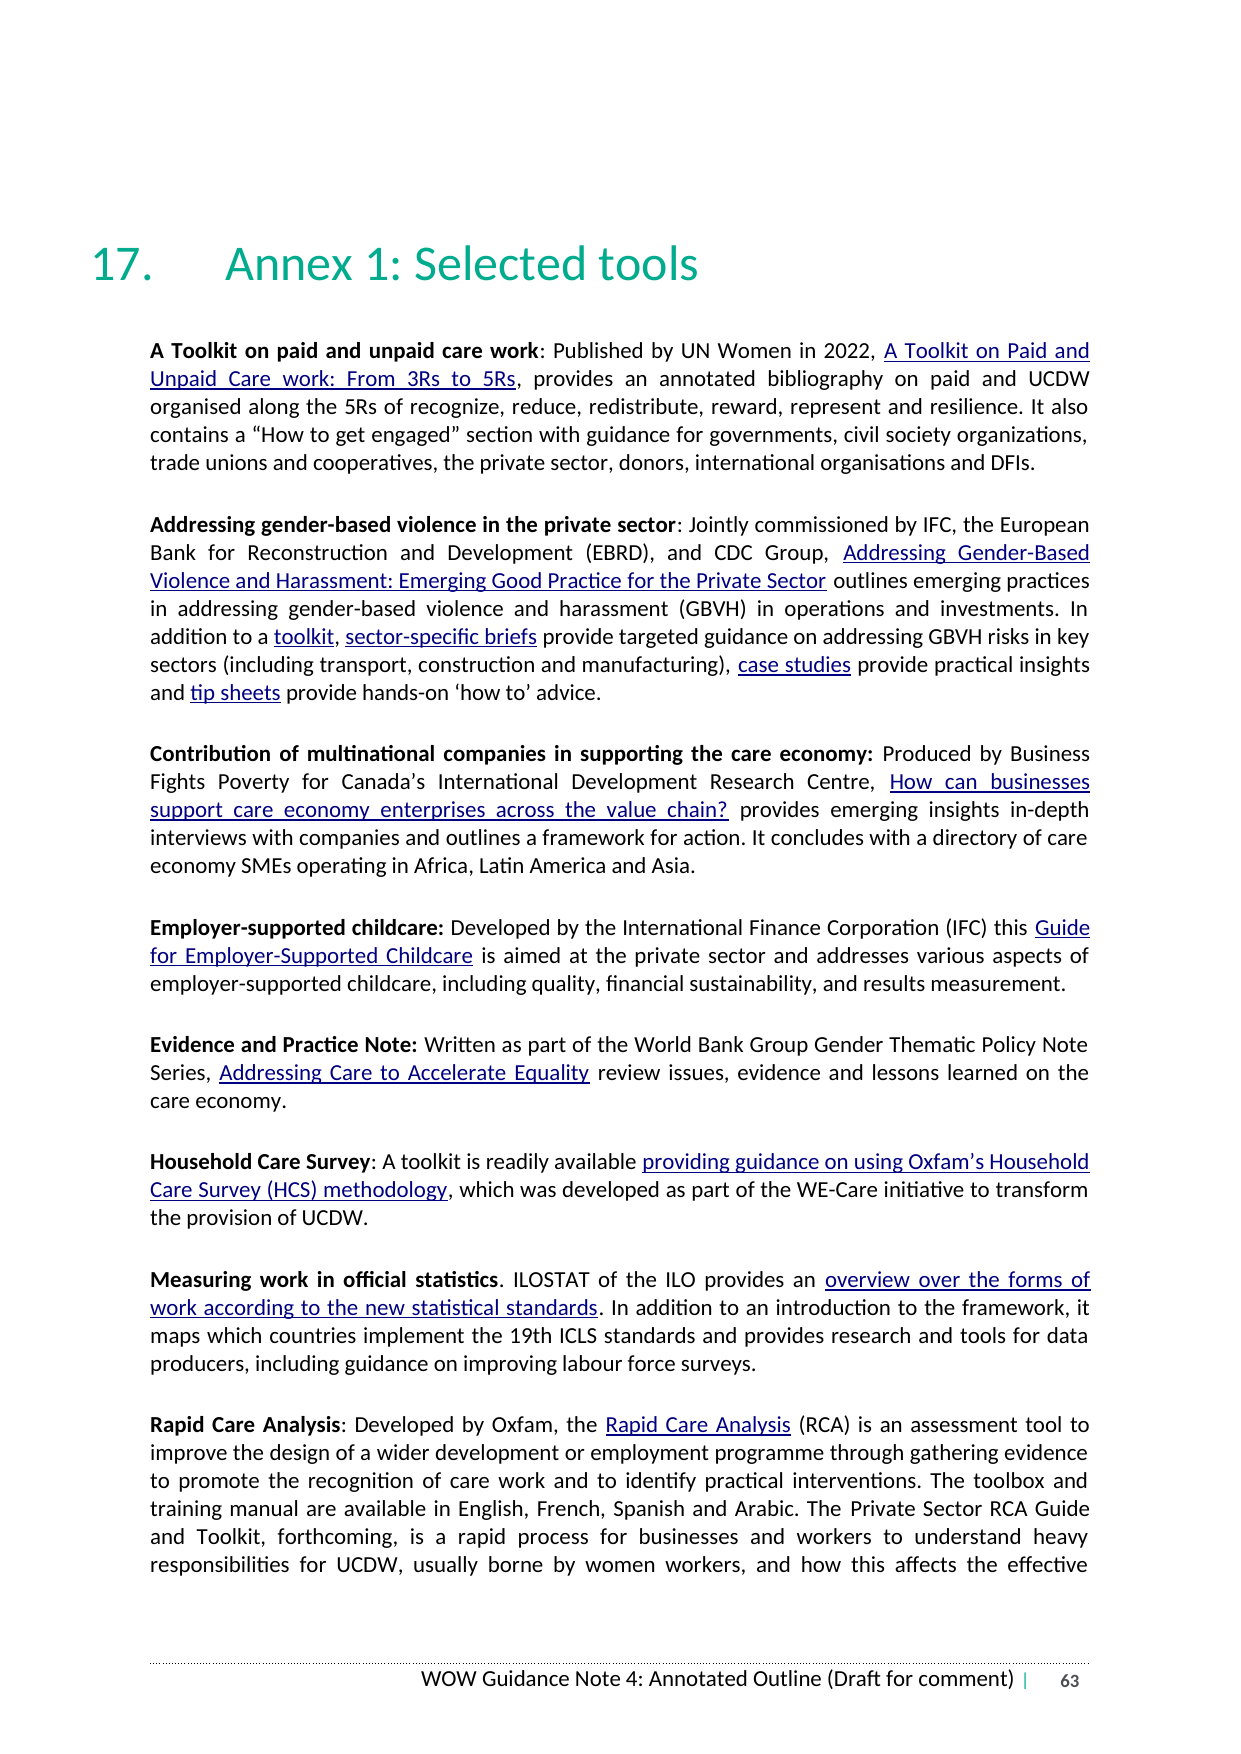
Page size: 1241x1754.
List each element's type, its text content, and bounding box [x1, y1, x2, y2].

text Employer-supported childcare: Developed by the International Finance Corporation (IFC) this Guide for Employer-Supported Childcare is aimed at the private sector and addresses various aspects of employer-supported childcare, including quality, financial sustainability, and results measurement. [150, 913, 1090, 997]
text Measuring work in official statistics. ILOSTAT of the ILO provides an overview over the forms of work according to the new statistical standards. In addition to an introduction to the framework, it maps which countries implement the 19th ICLS standards and provides research and tools for data producers, including guidance on improving labour force surveys. [150, 1265, 1090, 1377]
text Household Care Survey: A toolkit is readily available providing guidance on using Oxfam’s Household Care Survey (HCS) methodology, which was developed as part of the WE-Care initiative to transform the provision of UCDW. [150, 1147, 1090, 1232]
subtitle Annex 1: Selected tools [90, 241, 1090, 291]
text Addressing gender-based violence in the private sector: Jointly commissioned by IFC, the European Bank for Reconstruction and Development (EBRD), and CDC Group, Addressing Gender-Based Violence and Harassment: Emerging Good Practice for the Private Sector outlines emerging practices in addressing gender-based violence and harassment (GBVH) in operations and investments. In addition to a toolkit, sector-specific briefs provide targeted guidance on addressing GBVH risks in key sectors (including transport, construction and manufacturing), case studies provide practical insights and tip sheets provide hands-on ‘how to’ advice. [150, 510, 1090, 706]
text A Toolkit on paid and unpaid care work: Published by UN Women in 2022, A Toolkit on Paid and Unpaid Care work: From 3Rs to 5Rs, provides an annotated bibliography on paid and UCDW organised along the 5Rs of recognize, reduce, redistribute, reward, represent and resilience. It also contains a “How to get engaged” section with guidance for governments, civil society organizations, trade unions and cooperatives, the private sector, donors, international organisations and DFIs. [150, 336, 1090, 476]
text Rapid Care Analysis: Developed by Oxfam, the Rapid Care Analysis (RCA) is an assessment tool to improve the design of a wider development or employment programme through gathering evidence to promote the recognition of care work and to identify practical interventions. The toolbox and training manual are available in English, French, Spanish and Arabic. The Private Sector RCA Guide and Toolkit, forthcoming, is a rapid process for businesses and workers to understand heavy responsibilities for UCDW, usually borne by women workers, and how this affects the effective [150, 1410, 1090, 1578]
text Evidence and Practice Note: Written as part of the World Bank Group Gender Thematic Policy Note Series, Addressing Care to Accelerate Equality review issues, evidence and lessons learned on the care economy. [150, 1030, 1090, 1114]
text Contribution of multinational companies in supporting the care economy: Produced by Business Fights Poverty for Canada’s International Development Research Centre, How can businesses support care economy enterprises across the value chain? provides emerging insights in-depth interviews with companies and outlines a framework for action. It concludes with a directory of care economy SMEs operating in Africa, Latin America and Asia. [150, 739, 1090, 879]
